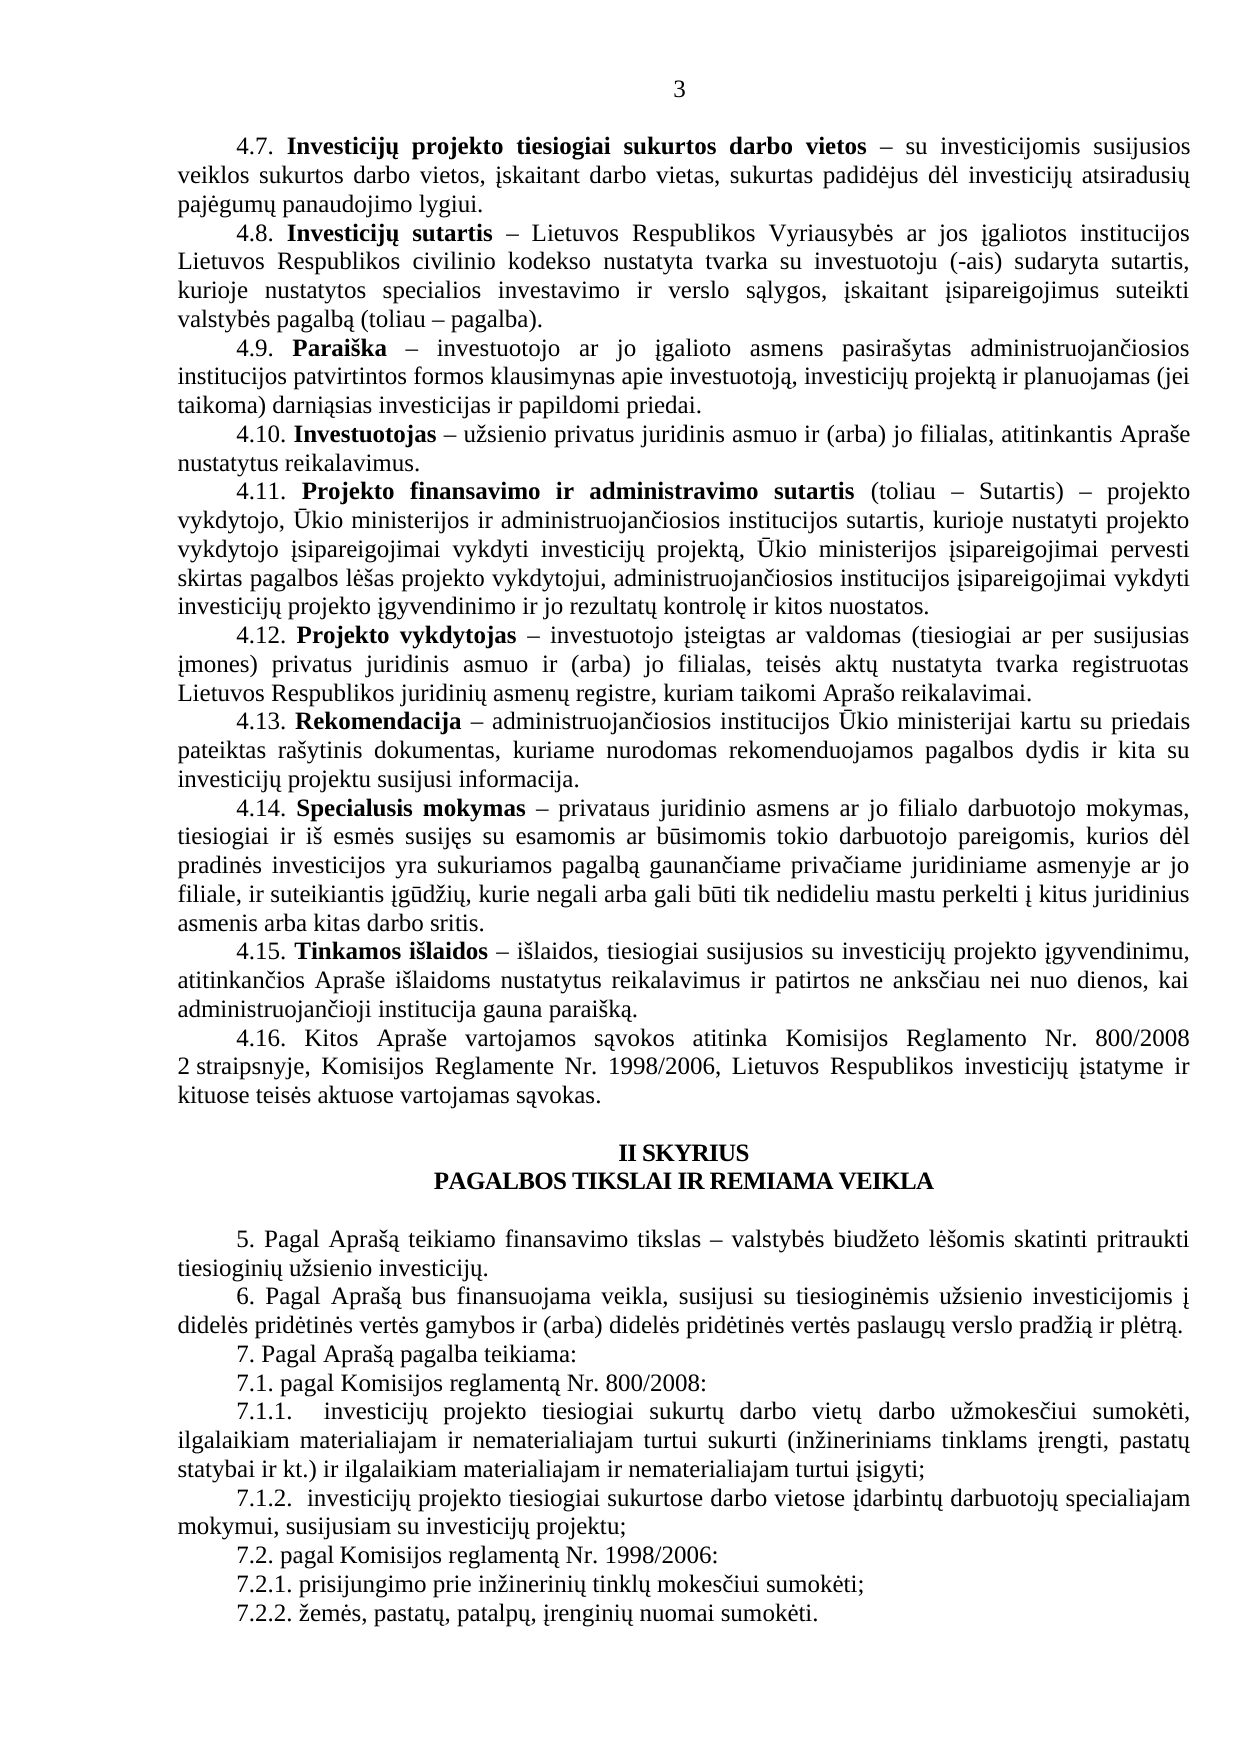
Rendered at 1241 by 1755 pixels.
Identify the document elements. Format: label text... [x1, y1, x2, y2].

text 7.2.1. prisijungimo prie inžinerinių tinklų mokesčiui sumokėti; [236, 1569, 1191, 1598]
text 4.11. Projekto finansavimo ir administravimo sutartis (toliau – Sutartis) – projekto vykdytojo, Ūkio ministerijos ir administruojančiosios institucijos sutartis, kurioje nustatyti projekto vykdytojo įsipareigojimai vykdyti investicijų projektą, Ūkio ministerijos įsipareigojimai pervesti skirtas pagalbos lėšas projekto vykdytojui, administruojančiosios institucijos įsipareigojimai vykdyti investicijų projekto įgyvendinimo ir jo rezultatų kontrolę ir kitos nuostatos. [177, 476, 1191, 620]
text 4.8. Investicijų sutartis – Lietuvos Respublikos Vyriausybės ar jos įgaliotos institucijos Lietuvos Respublikos civilinio kodekso nustatyta tvarka su investuotoju (-ais) sudaryta sutartis, kurioje nustatytos specialios investavimo ir verslo sąlygos, įskaitant įsipareigojimus suteikti valstybės pagalbą (toliau – pagalba). [177, 218, 1191, 333]
text 7. Pagal Aprašą pagalba teikiama: [177, 1339, 1191, 1368]
text 7.1.1. investicijų projekto tiesiogiai sukurtų darbo vietų darbo užmokesčiui sumokėti, ilgalaikiam materialiajam ir nematerialiajam turtui sukurti (inžineriniams tinklams įrengti, pastatų statybai ir kt.) ir ilgalaikiam materialiajam ir nematerialiajam turtui įsigyti; [177, 1396, 1191, 1483]
text 7.2.2. žemės, pastatų, patalpų, įrenginių nuomai sumokėti. [236, 1598, 1191, 1626]
text 4.13. Rekomendacija – administruojančiosios institucijos Ūkio ministerijai kartu su priedais pateiktas rašytinis dokumentas, kuriame nurodomas rekomenduojamos pagalbos dydis ir kita su investicijų projektu susijusi informacija. [177, 706, 1191, 793]
text 4.16. Kitos Apraše vartojamos sąvokos atitinka Komisijos Reglamento Nr. 800/2008 2 straipsnyje, Komisijos Reglamente Nr. 1998/2006, Lietuvos Respublikos investicijų įstatyme ir kituose teisės aktuose vartojamas sąvokas. [177, 1023, 1191, 1109]
text 6. Pagal Aprašą bus finansuojama veikla, susijusi su tiesioginėmis užsienio investicijomis į didelės pridėtinės vertės gamybos ir (arba) didelės pridėtinės vertės paslaugų verslo pradžią ir plėtrą. [177, 1281, 1191, 1339]
text 4.14. Specialusis mokymas – privataus juridinio asmens ar jo filialo darbuotojo mokymas, tiesiogiai ir iš esmės susijęs su esamomis ar būsimomis tokio darbuotojo pareigomis, kurios dėl pradinės investicijos yra sukuriamos pagalbą gaunančiame privačiame juridiniame asmenyje ar jo filiale, ir suteikiantis įgūdžių, kurie negali arba gali būti tik nedideliu mastu perkelti į kitus juridinius asmenis arba kitas darbo sritis. [177, 793, 1191, 936]
text 7.1.2. investicijų projekto tiesiogiai sukurtose darbo vietose įdarbintų darbuotojų specialiajam mokymui, susijusiam su investicijų projektu; [177, 1483, 1191, 1540]
text 7.2. pagal Komisijos reglamentą Nr. 1998/2006: [236, 1540, 1191, 1569]
text 7.1. pagal Komisijos reglamentą Nr. 800/2008: [177, 1368, 1191, 1396]
text 4.12. Projekto vykdytojas – investuotojo įsteigtas ar valdomas (tiesiogiai ar per susijusias įmones) privatus juridinis asmuo ir (arba) jo filialas, teisės aktų nustatyta tvarka registruotas Lietuvos Respublikos juridinių asmenų registre, kuriam taikomi Aprašo reikalavimai. [177, 620, 1191, 706]
text 4.10. Investuotojas – užsienio privatus juridinis asmuo ir (arba) jo filialas, atitinkantis Apraše nustatytus reikalavimus. [177, 419, 1191, 476]
text II SKYRIUS [177, 1138, 1191, 1166]
text 4.9. Paraiška – investuotojo ar jo įgalioto asmens pasirašytas administruojančiosios institucijos patvirtintos formos klausimynas apie investuotoją, investicijų projektą ir planuojamas (jei taikoma) darniąsias investicijas ir papildomi priedai. [177, 333, 1191, 419]
text PAGALBOS TIKSLAI IR REMIAMA VEIKLA [177, 1166, 1191, 1195]
text 4.15. Tinkamos išlaidos – išlaidos, tiesiogiai susijusios su investicijų projekto įgyvendinimu, atitinkančios Apraše išlaidoms nustatytus reikalavimus ir patirtos ne anksčiau nei nuo dienos, kai administruojančioji institucija gauna paraišką. [177, 936, 1191, 1023]
text 5. Pagal Aprašą teikiamo finansavimo tikslas – valstybės biudžeto lėšomis skatinti pritraukti tiesioginių užsienio investicijų. [177, 1224, 1191, 1281]
text 4.7. Investicijų projekto tiesiogiai sukurtos darbo vietos – su investicijomis susijusios veiklos sukurtos darbo vietos, įskaitant darbo vietas, sukurtas padidėjus dėl investicijų atsiradusių pajėgumų panaudojimo lygiui. [177, 131, 1191, 218]
